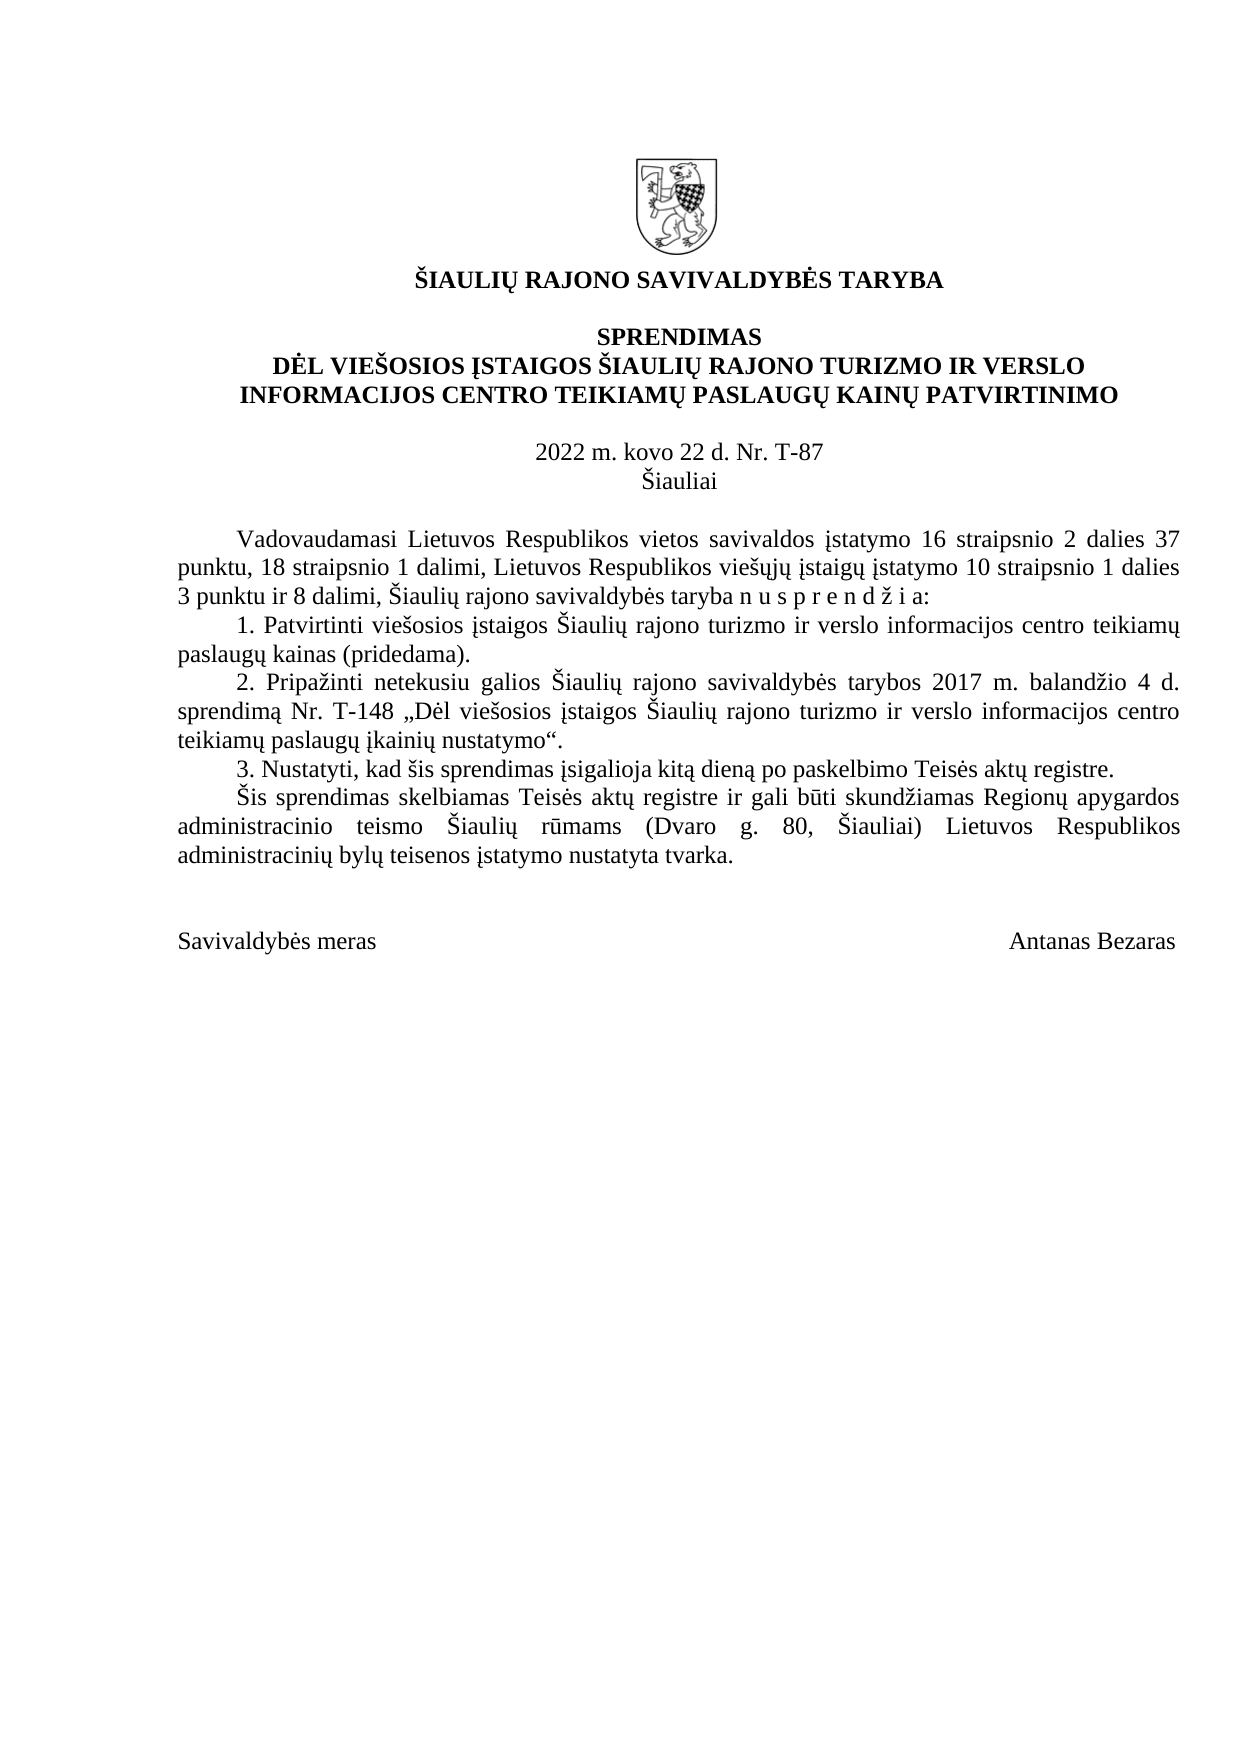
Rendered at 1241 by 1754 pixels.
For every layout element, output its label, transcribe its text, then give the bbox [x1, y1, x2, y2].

text 1. Patvirtinti viešosios įstaigos Šiaulių rajono turizmo ir verslo informacijos centro teikiamų paslaugų kainas (pridedama). [177, 610, 1181, 667]
text SPRENDIMAS [177, 322, 1181, 351]
text ŠIAULIŲ RAJONO SAVIVALDYBĖS TARYBA [177, 265, 1181, 294]
text 2022 m. kovo 22 d. Nr. T-87 [177, 437, 1181, 466]
text 3. Nustatyti, kad šis sprendimas įsigalioja kitą dieną po paskelbimo Teisės aktų registre. [177, 754, 1181, 782]
text 2. Pripažinti netekusiu galios Šiaulių rajono savivaldybės tarybos 2017 m. balandžio 4 d. sprendimą Nr. T-148 „Dėl viešosios įstaigos Šiaulių rajono turizmo ir verslo informacijos centro teikiamų paslaugų įkainių nustatymo“. [177, 667, 1181, 754]
text Savivaldybės meras Antanas Bezaras [177, 926, 1181, 955]
text DĖL VIEŠOSIOS ĮSTAIGOS ŠIAULIŲ RAJONO TURIZMO IR VERSLO INFORMACIJOS CENTRO TEIKIAMŲ PASLAUGŲ KAINŲ PATVIRTINIMO [177, 351, 1181, 409]
text Šis sprendimas skelbiamas Teisės aktų registre ir gali būti skundžiamas Regionų apygardos administracinio teismo Šiaulių rūmams (Dvaro g. 80, Šiauliai) Lietuvos Respublikos administracinių bylų teisenos įstatymo nustatyta tvarka. [177, 782, 1181, 869]
text Vadovaudamasi Lietuvos Respublikos vietos savivaldos įstatymo 16 straipsnio 2 dalies 37 punktu, 18 straipsnio 1 dalimi, Lietuvos Respublikos viešųjų įstaigų įstatymo 10 straipsnio 1 dalies 3 punktu ir 8 dalimi, Šiaulių rajono savivaldybės taryba n u s p r e n d ž i a: [177, 524, 1181, 610]
text Šiauliai [177, 466, 1181, 495]
